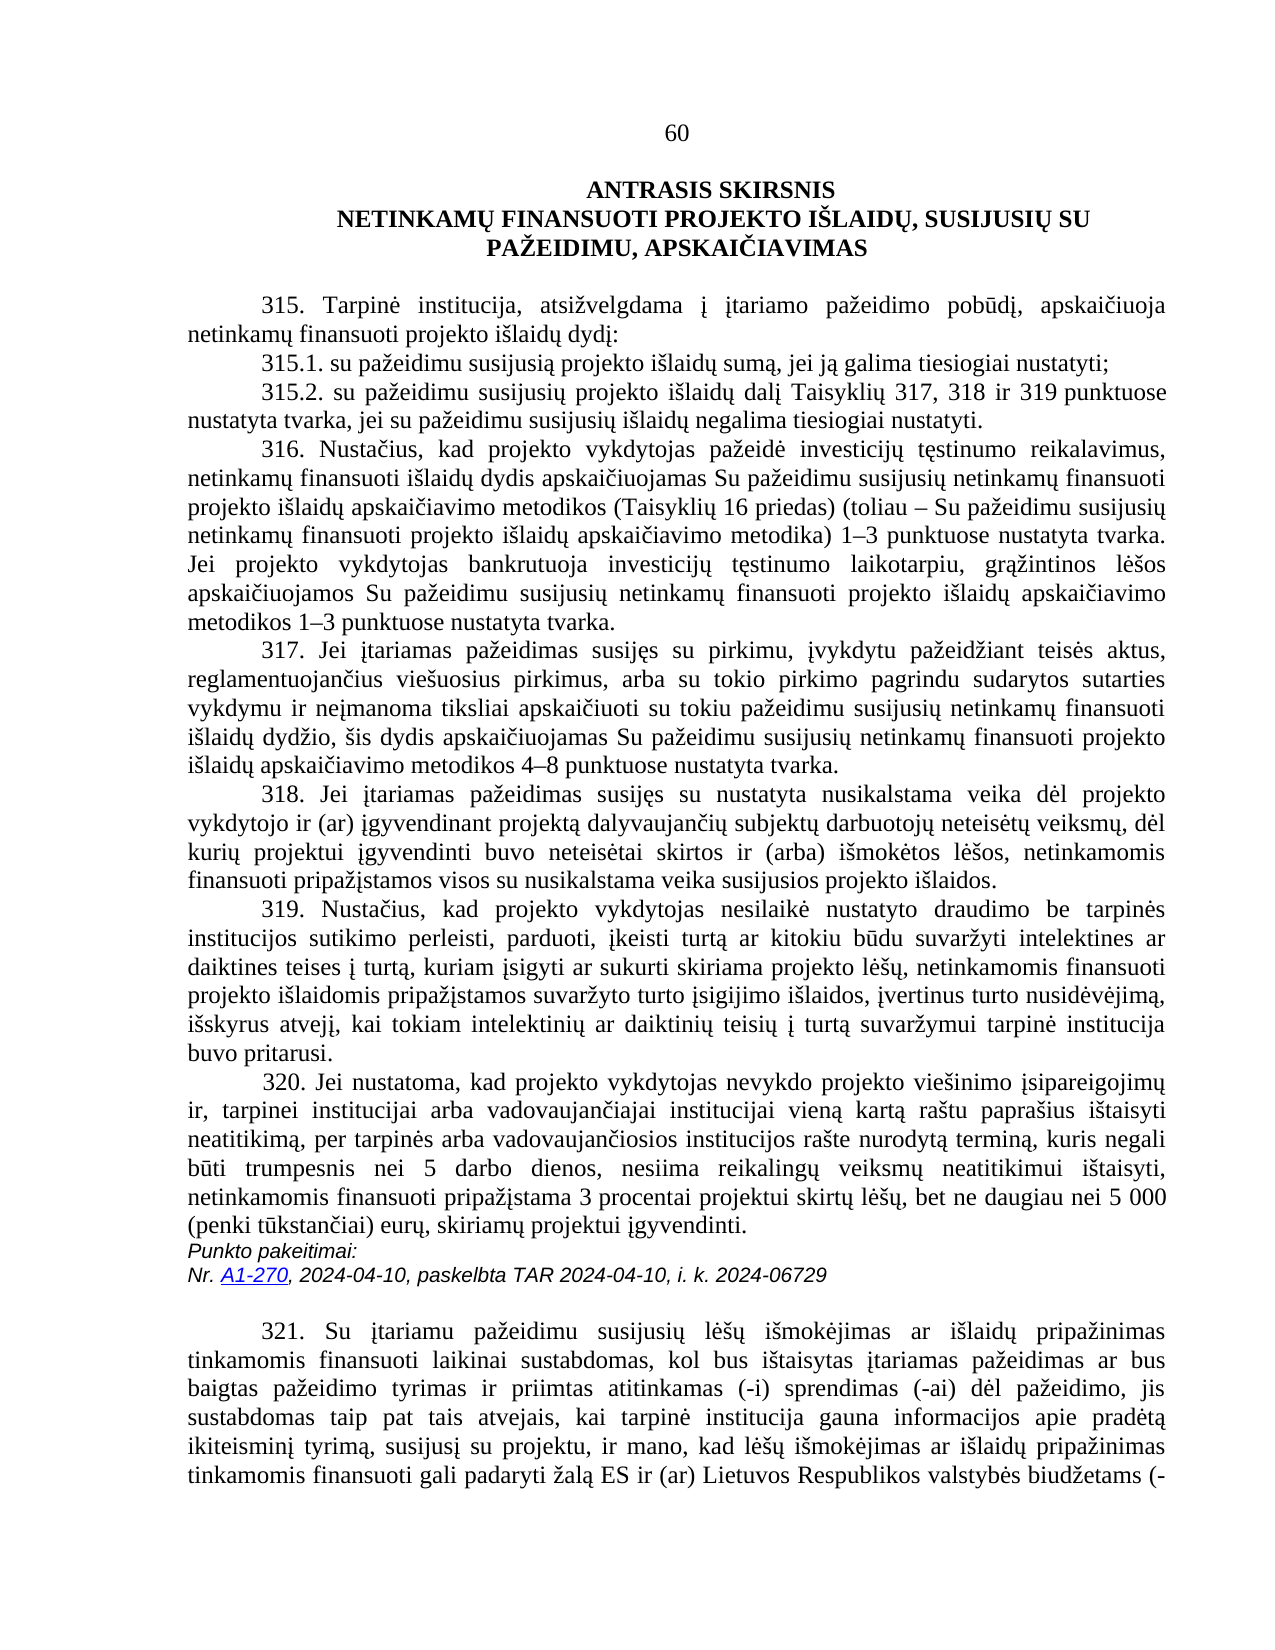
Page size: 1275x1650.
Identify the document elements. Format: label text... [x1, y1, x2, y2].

text 315.2. su pažeidimu susijusių projekto išlaidų dalį Taisyklių 317, 318 ir 319 punktuose nustatyta tvarka, jei su pažeidimu susijusių išlaidų negalima tiesiogiai nustatyti. [187, 377, 1167, 434]
text 320. Jei nustatoma, kad projekto vykdytojas nevykdo projekto viešinimo įsipareigojimų ir, tarpinei institucijai arba vadovaujančiajai institucijai vieną kartą raštu paprašius ištaisyti neatitikimą, per tarpinės arba vadovaujančiosios institucijos rašte nurodytą terminą, kuris negali būti trumpesnis nei 5 darbo dienos, nesiima reikalingų veiksmų neatitikimui ištaisyti, netinkamomis finansuoti pripažįstama 3 procentai projektui skirtų lėšų, bet ne daugiau nei 5 000 (penki tūkstančiai) eurų, skiriamų projektui įgyvendinti. [187, 1067, 1167, 1239]
subtitle ANTRASIS skirsnis [187, 176, 1167, 204]
subtitle NETINKAMŲ FINANSUOTI PROJEKTO IŠLAIDŲ, SUSIJUSIŲ SU PAŽEIDIMU, APSKAIČIAVIMAS [187, 204, 1167, 262]
text 319. Nustačius, kad projekto vykdytojas nesilaikė nustatyto draudimo be tarpinės institucijos sutikimo perleisti, parduoti, įkeisti turtą ar kitokiu būdu suvaržyti intelektines ar daiktines teises į turtą, kuriam įsigyti ar sukurti skiriama projekto lėšų, netinkamomis finansuoti projekto išlaidomis pripažįstamos suvaržyto turto įsigijimo išlaidos, įvertinus turto nusidėvėjimą, išskyrus atvejį, kai tokiam intelektinių ar daiktinių teisių į turtą suvaržymui tarpinė institucija buvo pritarusi. [187, 894, 1167, 1067]
text Punkto pakeitimai: [187, 1239, 1167, 1263]
text 317. Jei įtariamas pažeidimas susijęs su pirkimu, įvykdytu pažeidžiant teisės aktus, reglamentuojančius viešuosius pirkimus, arba su tokio pirkimo pagrindu sudarytos sutarties vykdymu ir neįmanoma tiksliai apskaičiuoti su tokiu pažeidimu susijusių netinkamų finansuoti išlaidų dydžio, šis dydis apskaičiuojamas Su pažeidimu susijusių netinkamų finansuoti projekto išlaidų apskaičiavimo metodikos 4–8 punktuose nustatyta tvarka. [187, 636, 1167, 779]
text 315.1. su pažeidimu susijusią projekto išlaidų sumą, jei ją galima tiesiogiai nustatyti; [187, 348, 1167, 377]
text 316. Nustačius, kad projekto vykdytojas pažeidė investicijų tęstinumo reikalavimus, netinkamų finansuoti išlaidų dydis apskaičiuojamas Su pažeidimu susijusių netinkamų finansuoti projekto išlaidų apskaičiavimo metodikos (Taisyklių 16 priedas) (toliau – Su pažeidimu susijusių netinkamų finansuoti projekto išlaidų apskaičiavimo metodika) 1–3 punktuose nustatyta tvarka. Jei projekto vykdytojas bankrutuoja investicijų tęstinumo laikotarpiu, grąžintinos lėšos apskaičiuojamos Su pažeidimu susijusių netinkamų finansuoti projekto išlaidų apskaičiavimo metodikos 1–3 punktuose nustatyta tvarka. [187, 434, 1167, 636]
text 315. Tarpinė institucija, atsižvelgdama į įtariamo pažeidimo pobūdį, apskaičiuoja netinkamų finansuoti projekto išlaidų dydį: [187, 291, 1167, 348]
text 321. Su įtariamu pažeidimu susijusių lėšų išmokėjimas ar išlaidų pripažinimas tinkamomis finansuoti laikinai sustabdomas, kol bus ištaisytas įtariamas pažeidimas ar bus baigtas pažeidimo tyrimas ir priimtas atitinkamas (-i) sprendimas (-ai) dėl pažeidimo, jis sustabdomas taip pat tais atvejais, kai tarpinė institucija gauna informacijos apie pradėtą ikiteisminį tyrimą, susijusį su projektu, ir mano, kad lėšų išmokėjimas ar išlaidų pripažinimas tinkamomis finansuoti gali padaryti žalą ES ir (ar) Lietuvos Respublikos valstybės biudžetams (- [187, 1316, 1167, 1488]
text Nr. A1-270, 2024-04-10, paskelbta TAR 2024-04-10, i. k. 2024-06729 [187, 1263, 1167, 1287]
text 318. Jei įtariamas pažeidimas susijęs su nustatyta nusikalstama veika dėl projekto vykdytojo ir (ar) įgyvendinant projektą dalyvaujančių subjektų darbuotojų neteisėtų veiksmų, dėl kurių projektui įgyvendinti buvo neteisėtai skirtos ir (arba) išmokėtos lėšos, netinkamomis finansuoti pripažįstamos visos su nusikalstama veika susijusios projekto išlaidos. [187, 779, 1167, 894]
